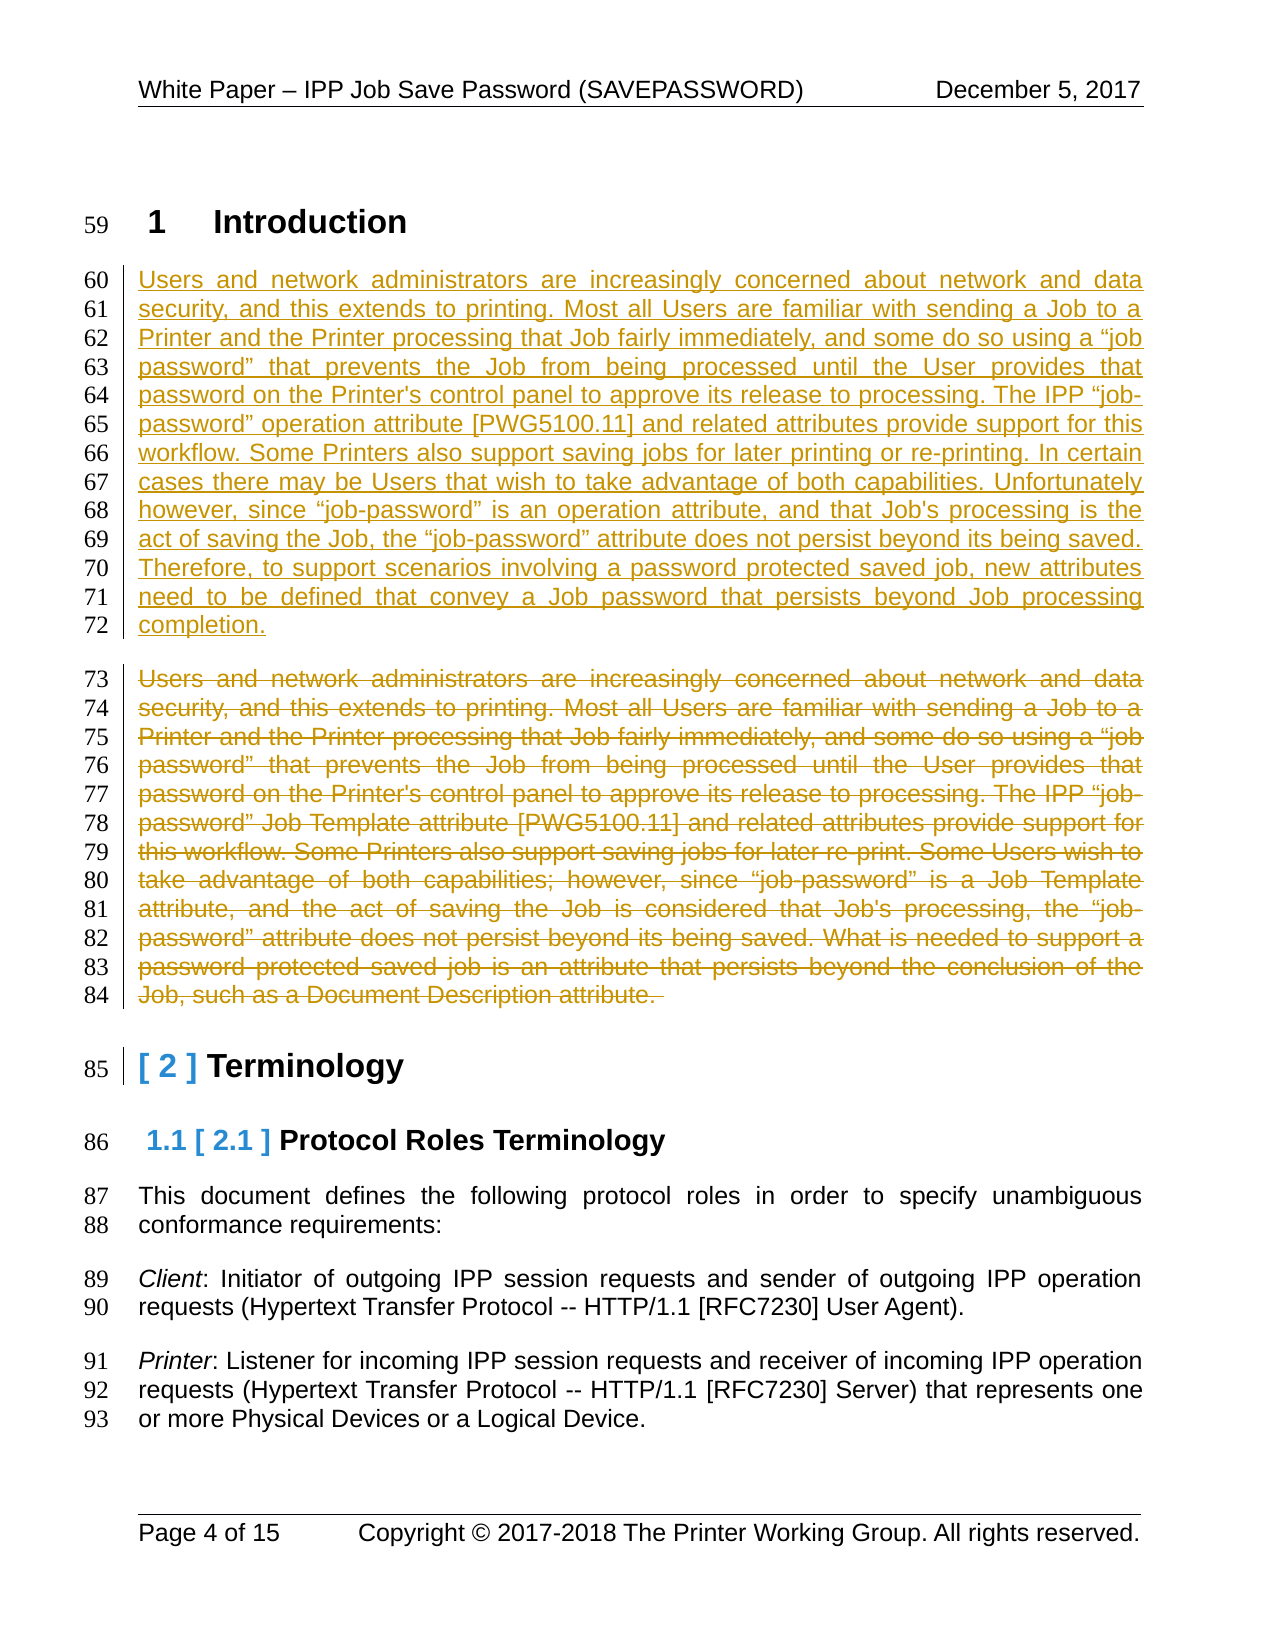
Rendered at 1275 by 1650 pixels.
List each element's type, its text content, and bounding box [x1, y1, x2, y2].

text workflow. Some Printers also support saving jobs for later printing or re-printing. In certain [138, 435, 1144, 463]
text password” that prevents the Job from being processed until the User provides that password on the Printer's control panel to approve its release to processing. The IPP “job-password” operation attribute [PWG5100.11] and related attributes provide support for this [138, 349, 1144, 434]
text Terminology [138, 940, 1144, 1009]
text cases there may be Users that wish to take advantage of both capabilities. Unfortunately [138, 464, 1144, 491]
text Terminology [138, 681, 1144, 737]
text need to be defined that convey a Job password that persists beyond Job processing [138, 579, 1144, 606]
text security, and this extends to printing. Most all Users are familiar with sending a Job to a Printer and the Printer processing that Job fairly immediately, and some do so using a “job [138, 291, 1144, 348]
text Terminology [138, 882, 1144, 939]
text This document defines the following protocol roles in order to specify unambiguous conformance requirements: [138, 1181, 1144, 1238]
text Terminology [138, 664, 1144, 680]
text completion. [138, 608, 1144, 639]
text Terminology [138, 825, 1144, 881]
subtitle Introduction [138, 202, 1144, 240]
text Terminology [138, 739, 1144, 824]
text Client: Initiator of outgoing IPP session requests and sender of outgoing IPP operation requests (Hypertext Transfer Protocol -- HTTP/1.1 [RFC7230] User Agent). [138, 1263, 1144, 1321]
subtitle Protocol Roles Terminology [138, 1122, 1144, 1156]
text Printer: Listener for incoming IPP session requests and receiver of incoming IPP operation requests (Hypertext Transfer Protocol -- HTTP/1.1 [RFC7230] Server) that represents one or more Physical Devices or a Logical Device. [138, 1346, 1144, 1432]
text Users and network administrators are increasingly concerned about network and data [138, 265, 1144, 290]
text act of saving the Job, the “job-password” attribute does not persist beyond its being saved. Therefore, to support scenarios involving a password protected saved job, new attributes [138, 521, 1144, 578]
text however, since “job-password” is an operation attribute, and that Job's processing is the [138, 493, 1144, 520]
